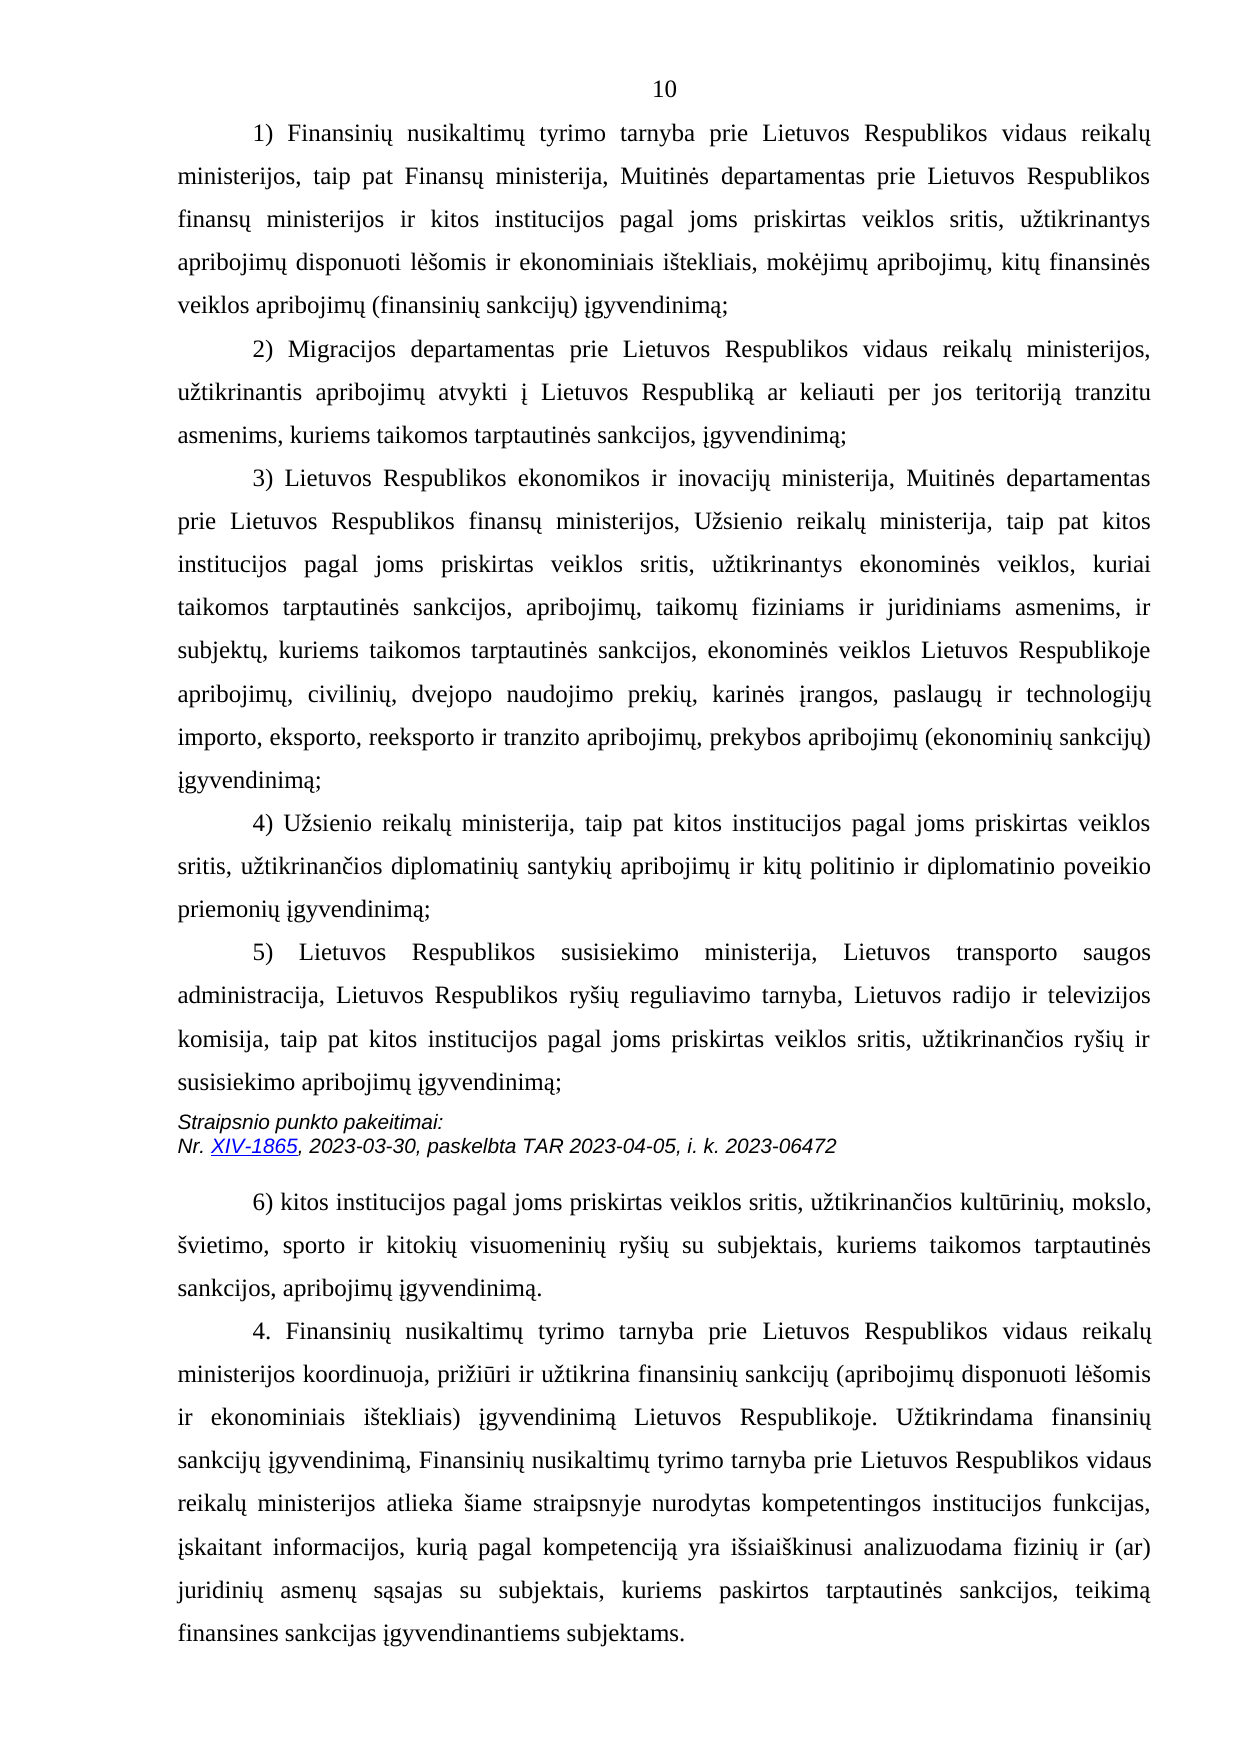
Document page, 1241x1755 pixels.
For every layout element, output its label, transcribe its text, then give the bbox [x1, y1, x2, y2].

text 1) Finansinių nusikaltimų tyrimo tarnyba prie Lietuvos Respublikos vidaus reikalų ministerijos, taip pat Finansų ministerija, Muitinės departamentas prie Lietuvos Respublikos finansų ministerijos ir kitos institucijos pagal joms priskirtas veiklos sritis, užtikrinantys apribojimų disponuoti lėšomis ir ekonominiais ištekliais, mokėjimų apribojimų, kitų finansinės veiklos apribojimų (finansinių sankcijų) įgyvendinimą; [177, 118, 1152, 319]
text 6) kitos institucijos pagal joms priskirtas veiklos sritis, užtikrinančios kultūrinių, mokslo, švietimo, sporto ir kitokių visuomeninių ryšių su subjektais, kuriems taikomos tarptautinės sankcijos, apribojimų įgyvendinimą. [177, 1187, 1152, 1302]
text 3) Lietuvos Respublikos ekonomikos ir inovacijų ministerija, Muitinės departamentas prie Lietuvos Respublikos finansų ministerijos, Užsienio reikalų ministerija, taip pat kitos institucijos pagal joms priskirtas veiklos sritis, užtikrinantys ekonominės veiklos, kuriai taikomos tarptautinės sankcijos, apribojimų, taikomų fiziniams ir juridiniams asmenims, ir subjektų, kuriems taikomos tarptautinės sankcijos, ekonominės veiklos Lietuvos Respublikoje apribojimų, civilinių, dvejopo naudojimo prekių, karinės įrangos, paslaugų ir technologijų importo, eksporto, reeksporto ir tranzito apribojimų, prekybos apribojimų (ekonominių sankcijų) įgyvendinimą; [177, 463, 1152, 794]
text 4) Užsienio reikalų ministerija, taip pat kitos institucijos pagal joms priskirtas veiklos sritis, užtikrinančios diplomatinių santykių apribojimų ir kitų politinio ir diplomatinio poveikio priemonių įgyvendinimą; [177, 808, 1152, 923]
text 5) Lietuvos Respublikos susisiekimo ministerija, Lietuvos transporto saugos administracija, Lietuvos Respublikos ryšių reguliavimo tarnyba, Lietuvos radijo ir televizijos komisija, taip pat kitos institucijos pagal joms priskirtas veiklos sritis, užtikrinančios ryšių ir susisiekimo apribojimų įgyvendinimą; [177, 937, 1152, 1096]
text 2) Migracijos departamentas prie Lietuvos Respublikos vidaus reikalų ministerijos, užtikrinantis apribojimų atvykti į Lietuvos Respubliką ar keliauti per jos teritoriją tranzitu asmenims, kuriems taikomos tarptautinės sankcijos, įgyvendinimą; [177, 334, 1152, 449]
text Straipsnio punkto pakeitimai: [177, 1110, 1152, 1134]
text 4. Finansinių nusikaltimų tyrimo tarnyba prie Lietuvos Respublikos vidaus reikalų ministerijos koordinuoja, prižiūri ir užtikrina finansinių sankcijų (apribojimų disponuoti lėšomis ir ekonominiais ištekliais) įgyvendinimą Lietuvos Respublikoje. Užtikrindama finansinių sankcijų įgyvendinimą, Finansinių nusikaltimų tyrimo tarnyba prie Lietuvos Respublikos vidaus reikalų ministerijos atlieka šiame straipsnyje nurodytas kompetentingos institucijos funkcijas, įskaitant informacijos, kurią pagal kompetenciją yra išsiaiškinusi analizuodama fizinių ir (ar) juridinių asmenų sąsajas su subjektais, kuriems paskirtos tarptautinės sankcijos, teikimą finansines sankcijas įgyvendinantiems subjektams. [177, 1316, 1152, 1647]
text Nr. XIV-1865, 2023-03-30, paskelbta TAR 2023-04-05, i. k. 2023-06472 [177, 1134, 1152, 1158]
